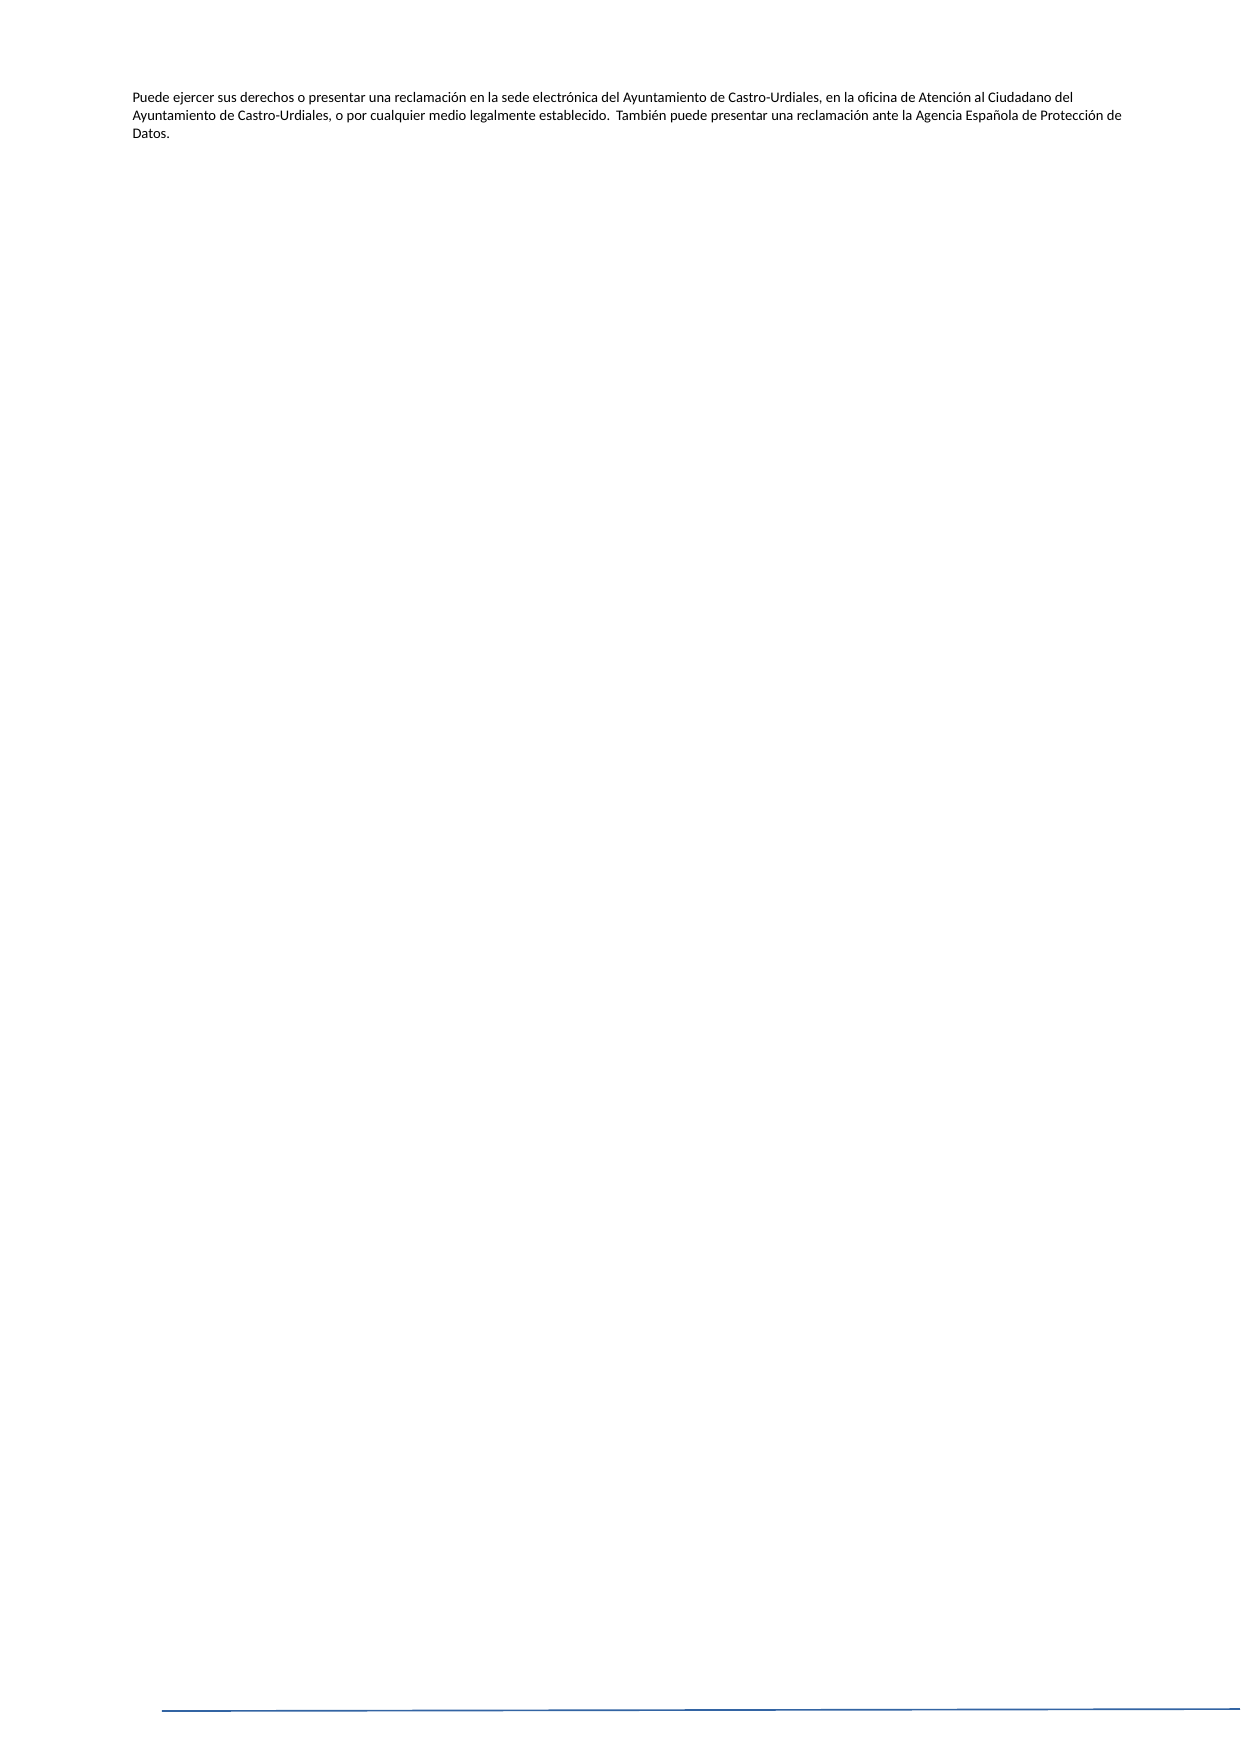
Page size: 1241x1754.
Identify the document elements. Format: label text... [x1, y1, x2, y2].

text Puede ejercer sus derechos o presentar una reclamación en la sede electrónica del Ayuntamiento de Castro-Urdiales, en la oficina de Atención al Ciudadano del Ayuntamiento de Castro-Urdiales, o por cualquier medio legalmente establecido. También puede presentar una reclamación ante la Agencia Española de Protección de Datos. [132, 88, 1122, 142]
